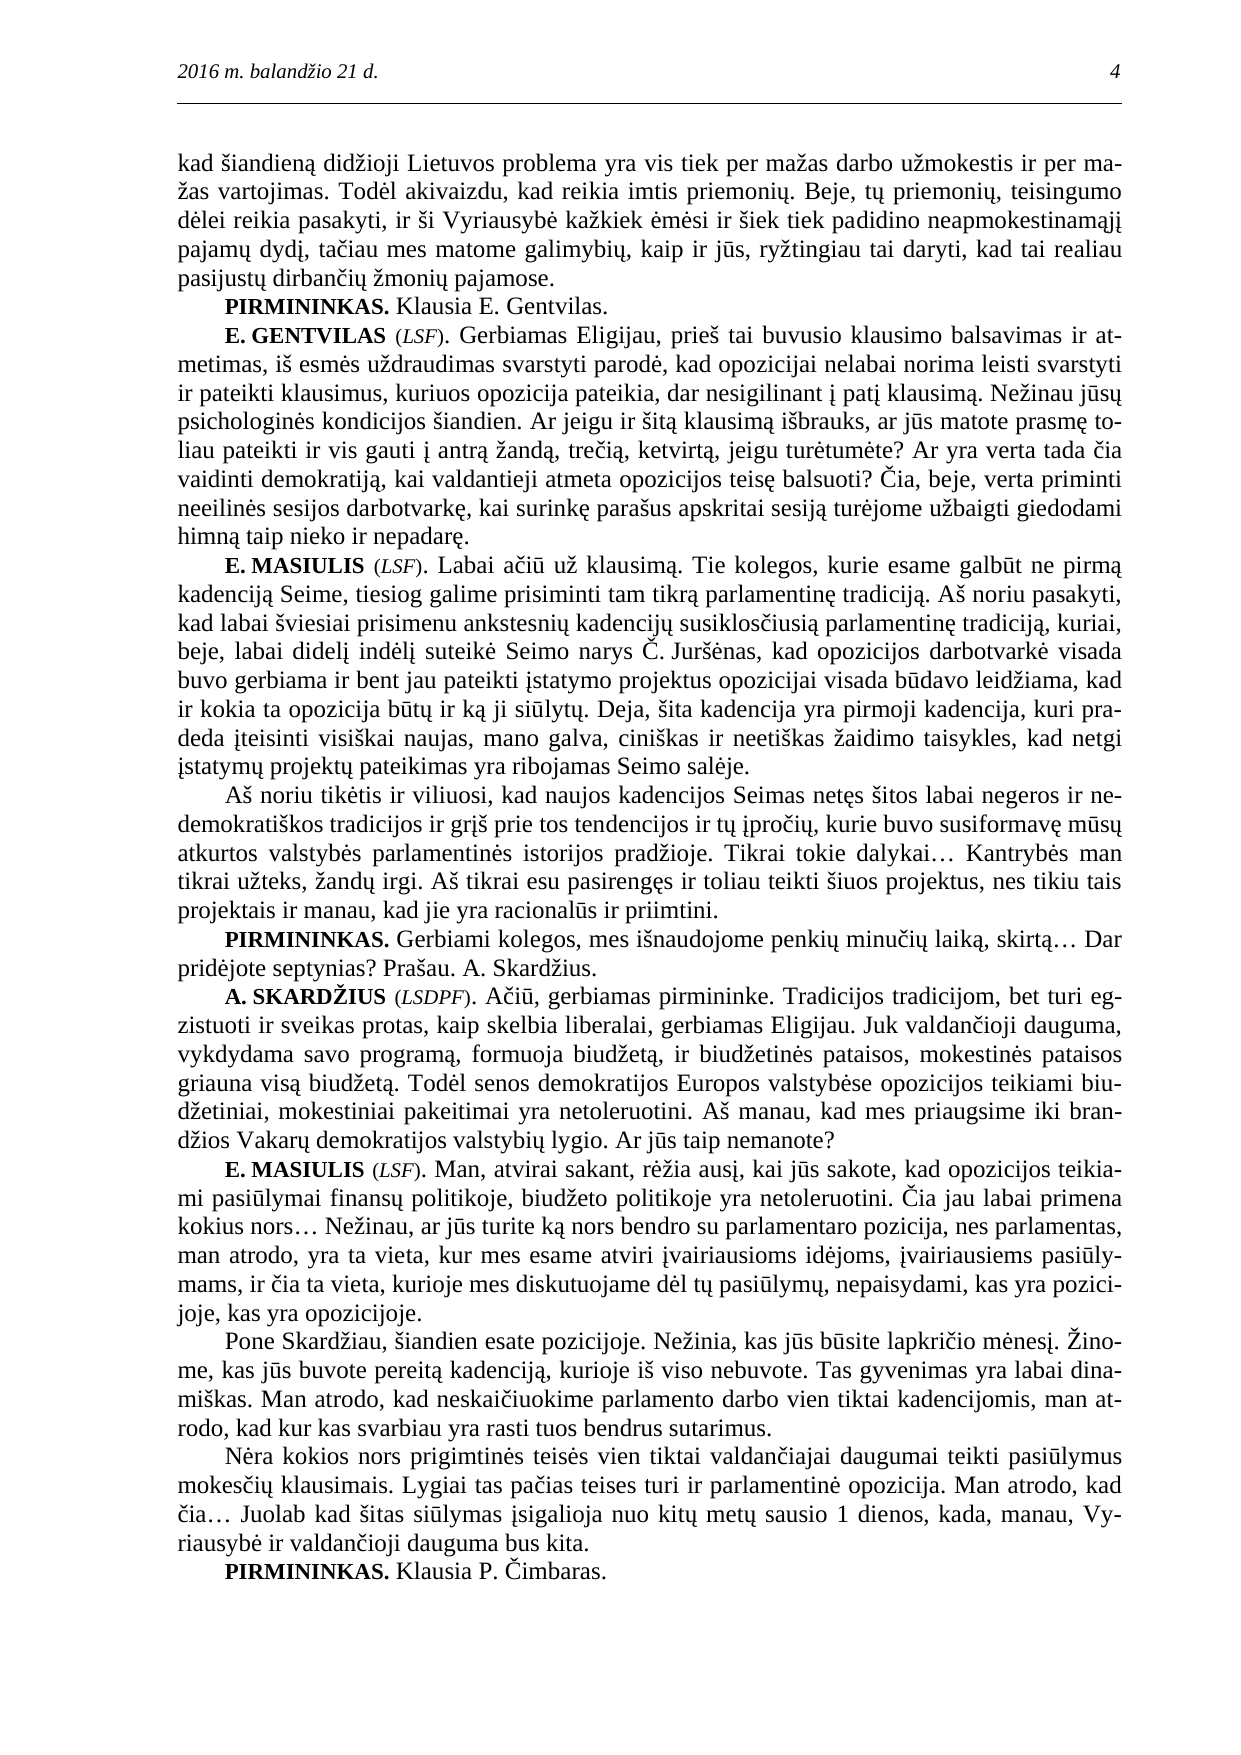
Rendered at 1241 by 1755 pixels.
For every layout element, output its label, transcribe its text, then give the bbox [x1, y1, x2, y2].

text E. GENTVILAS (LSF). Ger­bia­mas Eli­gi­jau, prieš tai bu­vu­sio klau­si­mo bal­sa­vi­mas ir at­me­ti­mas, iš es­mės už­drau­di­mas svars­ty­ti pa­ro­dė, kad opo­zi­ci­jai ne­la­bai no­ri­ma leis­ti svars­ty­ti ir pa­teik­ti klau­si­mus, ku­riuos opo­zi­ci­ja pa­tei­kia, dar ne­si­gi­li­nant į pa­tį klau­si­mą. Ne­ži­nau jū­sų psi­cho­lo­gi­nės kon­di­ci­jos šian­dien. Ar jei­gu ir ši­tą klau­si­mą iš­brauks, ar jūs ma­to­te pras­mę to­liau pa­teik­ti ir vis gau­ti į an­trą žan­dą, tre­čią, ket­vir­tą, jei­gu tu­rė­tu­mė­te? Ar yra ver­ta ta­da čia vai­din­ti de­mo­kra­tiją, kai val­dan­tie­ji at­me­ta opo­zi­ci­jos tei­sę bal­suo­ti? Čia, be­je, ver­ta pri­min­ti ne­ei­li­nės se­si­jos dar­bo­tvarkę, kai su­rin­kę pa­ra­šus ap­skri­tai se­si­ją tu­rė­jo­me už­baig­ti gie­do­da­mi him­ną taip nie­ko ir ne­pa­da­rę. [177, 320, 1122, 550]
text Aš no­riu ti­kė­tis ir vi­liuo­si, kad nau­jos ka­den­ci­jos Sei­mas ne­tęs ši­tos la­bai ne­ge­ros ir ne­de­mok­ra­tiš­kos tra­di­ci­jos ir grįš prie tos ten­den­ci­jos ir tų įpro­čių, ku­rie bu­vo su­si­for­ma­vę mū­sų at­kur­tos vals­ty­bės par­la­men­ti­nės is­to­ri­jos pra­džio­je. Tik­rai to­kie da­ly­kai… Kan­try­bės man tik­rai už­teks, žan­dų ir­gi. Aš tik­rai esu pa­si­ren­gęs ir to­liau teik­ti šiuos pro­jek­tus, nes ti­kiu tais pro­jek­tais ir ma­nau, kad jie yra ra­cio­na­lūs ir pri­im­ti­ni. [177, 780, 1122, 924]
text PIRMININKAS. Ger­bia­mi ko­le­gos, mes iš­nau­do­jo­me pen­kių mi­nu­čių lai­ką, skir­tą… Dar pri­dė­jo­te sep­ty­nias? Pra­šau. A. Skar­džius. [177, 924, 1122, 981]
text Po­ne Skar­džiau, šian­dien esa­te po­zi­ci­jo­je. Ne­ži­nia, kas jūs bū­si­te lap­kri­čio mė­ne­sį. Ži­no­me, kas jūs bu­vo­te per­ei­tą ka­den­ci­ją, ku­rio­je iš vi­so ne­bu­vo­te. Tas gy­ve­ni­mas yra la­bai di­na­miš­kas. Man at­ro­do, kad ne­skai­čiuo­ki­me par­la­men­to dar­bo vien tik­tai ka­den­ci­jo­mis, man at­ro­do, kad kur kas svar­biau yra ras­ti tuos ben­drus su­ta­ri­mus. [177, 1326, 1122, 1441]
text PIRMININKAS. Klau­sia E. Gent­vi­las. [177, 291, 1122, 320]
text A. SKARDŽIUS (LSDPF). Ačiū, ger­bia­mas pir­mi­nin­ke. Tra­di­ci­jos tra­di­ci­jom, bet tu­ri eg­zis­tuo­ti ir svei­kas pro­tas, kaip skel­bia li­be­ra­lai, ger­bia­mas Eli­gi­jau. Juk val­dan­čio­ji dau­gu­ma, vyk­dy­da­ma sa­vo pro­gra­mą, for­muo­ja biu­dže­tą, ir biu­dže­ti­nės pa­tai­sos, mo­kes­ti­nės pa­tai­sos griau­na vi­są biu­dže­tą. To­dėl se­nos de­mo­kra­tijos Eu­ro­pos vals­ty­bė­se opo­zi­ci­jos tei­kia­mi biu­dže­ti­niai, mo­kes­ti­niai pa­kei­ti­mai yra ne­to­le­ruo­ti­ni. Aš ma­nau, kad mes pri­aug­si­me iki bran­džios Va­ka­rų de­mo­kra­tijos vals­ty­bių ly­gio. Ar jūs taip ne­ma­no­te? [177, 981, 1122, 1154]
text Nė­ra ko­kios nors pri­gim­ti­nės tei­sės vien tik­tai val­dan­čia­jai dau­gu­mai teik­ti pa­siū­ly­mus mo­kes­čių klau­si­mais. Ly­giai tas pa­čias tei­ses tu­ri ir par­la­men­ti­nė opo­zi­ci­ja. Man at­ro­do, kad čia… Juo­lab kad ši­tas siū­ly­mas įsi­ga­lio­ja nuo ki­tų me­tų sau­sio 1 die­nos, ka­da, ma­nau, Vy­riau­sy­bė ir val­dan­čio­ji dau­gu­ma bus ki­ta. [177, 1441, 1122, 1556]
text kad šian­die­ną di­džio­ji Lie­tu­vos pro­ble­ma yra vis tiek per ma­žas dar­bo už­mo­kes­tis ir per ma­žas var­to­ji­mas. To­dėl aki­vaiz­du, kad rei­kia im­tis prie­mo­nių. Be­je, tų prie­mo­nių, tei­sin­gu­mo dė­lei rei­kia pa­sa­ky­ti, ir ši Vy­riau­sy­bė kaž­kiek ėmė­si ir šiek tiek pa­di­di­no ne­ap­mo­kes­ti­na­mą­jį pa­ja­mų dy­dį, ta­čiau mes ma­to­me ga­li­my­bių, kaip ir jūs, ryž­tin­giau tai da­ry­ti, kad tai re­a­liau pa­si­jus­tų dir­ban­čių žmo­nių pa­ja­mo­se. [177, 148, 1122, 291]
text E. MASIULIS (LSF). La­bai ačiū už klau­si­mą. Tie ko­le­gos, ku­rie esa­me gal­būt ne pir­mą ka­den­ci­ją Sei­me, tie­siog ga­li­me pri­si­min­ti tam tik­rą par­la­men­ti­nę tra­di­ci­ją. Aš no­riu pa­sa­ky­ti, kad la­bai švie­siai pri­si­me­nu anks­tes­nių ka­den­ci­jų su­si­klos­čiu­sią par­la­men­ti­nę tra­di­ci­ją, ku­riai, be­je, la­bai di­de­lį in­dė­lį su­tei­kė Sei­mo na­rys Č. Jur­šė­nas, kad opo­zi­ci­jos dar­bo­tvarkė vi­sa­da bu­vo ger­bia­ma ir bent jau pa­teik­ti įsta­ty­mo pro­jek­tus opo­zi­ci­jai vi­sa­da bū­da­vo lei­džia­ma, kad ir ko­kia ta opo­zi­ci­ja bū­tų ir ką ji siū­ly­tų. De­ja, ši­ta ka­den­ci­ja yra pir­mo­ji ka­den­ci­ja, ku­ri pra­de­da įtei­sin­ti vi­siš­kai nau­jas, ma­no gal­va, ci­niš­kas ir ne­etiš­kas žai­di­mo tai­syk­les, kad net­gi įsta­ty­mų pro­jek­tų pa­tei­ki­mas yra ri­bo­ja­mas Sei­mo sa­lė­je. [177, 550, 1122, 780]
text PIRMININKAS. Klau­sia P. Čim­ba­ras. [177, 1556, 1122, 1585]
text E. MASIULIS (LSF). Man, at­vi­rai sa­kant, rė­žia au­sį, kai jūs sa­ko­te, kad opo­zi­ci­jos tei­kia­mi pa­siū­ly­mai fi­nan­sų po­li­ti­ko­je, biu­dže­to po­li­ti­ko­je yra ne­to­le­ruo­ti­ni. Čia jau la­bai pri­me­na ko­kius nors… Ne­ži­nau, ar jūs tu­ri­te ką nors ben­dro su par­la­men­ta­ro po­zi­ci­ja, nes par­la­men­tas, man at­ro­do, yra ta vie­ta, kur mes esa­me at­vi­ri įvai­riau­sioms idė­joms, įvai­riau­siems pa­siū­ly­mams, ir čia ta vie­ta, ku­rio­je mes dis­ku­tuo­ja­me dėl tų pa­siū­ly­mų, ne­pai­sy­da­mi, kas yra po­zi­ci­jo­je, kas yra opo­zi­ci­jo­je. [177, 1154, 1122, 1326]
